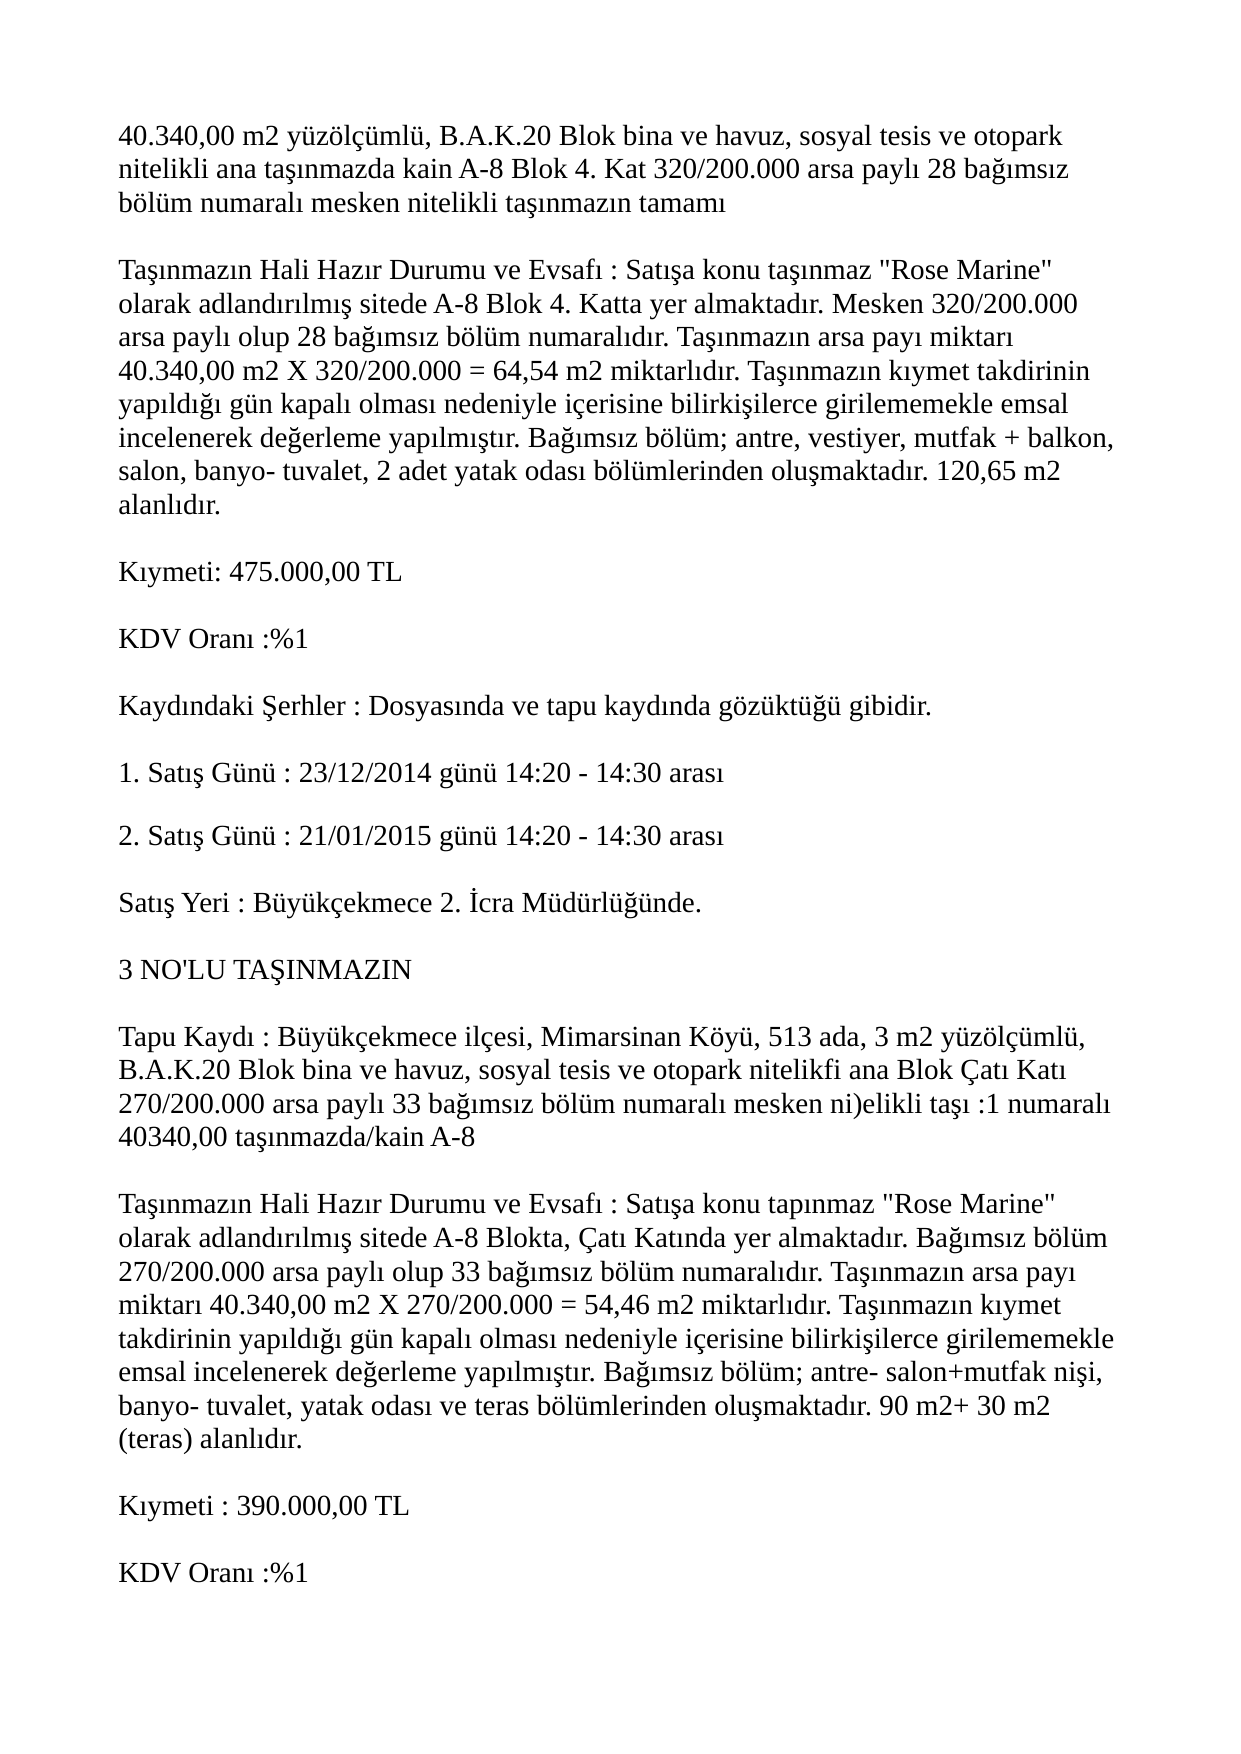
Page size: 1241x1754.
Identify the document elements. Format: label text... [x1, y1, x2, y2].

text Kaydındaki Şerhler : Dosyasında ve tapu kaydında gözüktüğü gibidir. [118, 688, 1122, 722]
text KDV Oranı :%1 [118, 621, 1122, 655]
text Kıymeti: 475.000,00 TL [118, 554, 1122, 588]
text 2. Satış Günü : 21/01/2015 günü 14:20 - 14:30 arası [118, 818, 1122, 851]
text 3 NO'LU TAŞINMAZIN [118, 952, 1122, 985]
text Taşınmazın Hali Hazır Durumu ve Evsafı : Satışa konu tapınmaz "Rose Marine" olarak adlandırılmış sitede A-8 Blokta, Çatı Katında yer almaktadır. Bağımsız bölüm 270/200.000 arsa paylı olup 33 bağımsız bölüm numaralıdır. Taşınmazın arsa payı miktarı 40.340,00 m2 X 270/200.000 = 54,46 m2 miktarlıdır. Taşınmazın kıymet takdirinin yapıldığı gün kapalı olması nedeniyle içerisine bilirkişilerce girilememekle emsal incelenerek değerleme yapılmıştır. Bağımsız bölüm; antre- salon+mutfak nişi, banyo- tuvalet, yatak odası ve teras bölümlerinden oluşmaktadır. 90 m2+ 30 m2 (teras) alanlıdır. [118, 1187, 1122, 1455]
text 1. Satış Günü : 23/12/2014 günü 14:20 - 14:30 arası [118, 755, 1122, 789]
text 40.340,00 m2 yüzölçümlü, B.A.K.20 Blok bina ve havuz, sosyal tesis ve otopark nitelikli ana taşınmazda kain A-8 Blok 4. Kat 320/200.000 arsa paylı 28 bağımsız bölüm numaralı mesken nitelikli taşınmazın tamamı [118, 118, 1122, 219]
text Tapu Kaydı : Büyükçekmece ilçesi, Mimarsinan Köyü, 513 ada, 3 m2 yüzölçümlü, B.A.K.20 Blok bina ve havuz, sosyal tesis ve otopark nitelikfi ana Blok Çatı Katı 270/200.000 arsa paylı 33 bağımsız bölüm numaralı mesken ni)elikli taşı :1 numaralı 40340,00 taşınmazda/kain A-8 [118, 1019, 1122, 1153]
text Taşınmazın Hali Hazır Durumu ve Evsafı : Satışa konu taşınmaz "Rose Marine" olarak adlandırılmış sitede A-8 Blok 4. Katta yer almaktadır. Mesken 320/200.000 arsa paylı olup 28 bağımsız bölüm numaralıdır. Taşınmazın arsa payı miktarı 40.340,00 m2 X 320/200.000 = 64,54 m2 miktarlıdır. Taşınmazın kıymet takdirinin yapıldığı gün kapalı olması nedeniyle içerisine bilirkişilerce girilememekle emsal incelenerek değerleme yapılmıştır. Bağımsız bölüm; antre, vestiyer, mutfak + balkon, salon, banyo- tuvalet, 2 adet yatak odası bölümlerinden oluşmaktadır. 120,65 m2 alanlıdır. [118, 252, 1122, 521]
text Kıymeti : 390.000,00 TL [118, 1488, 1122, 1522]
text Satış Yeri : Büyükçekmece 2. İcra Müdürlüğünde. [118, 885, 1122, 918]
text KDV Oranı :%1 [118, 1556, 1122, 1589]
